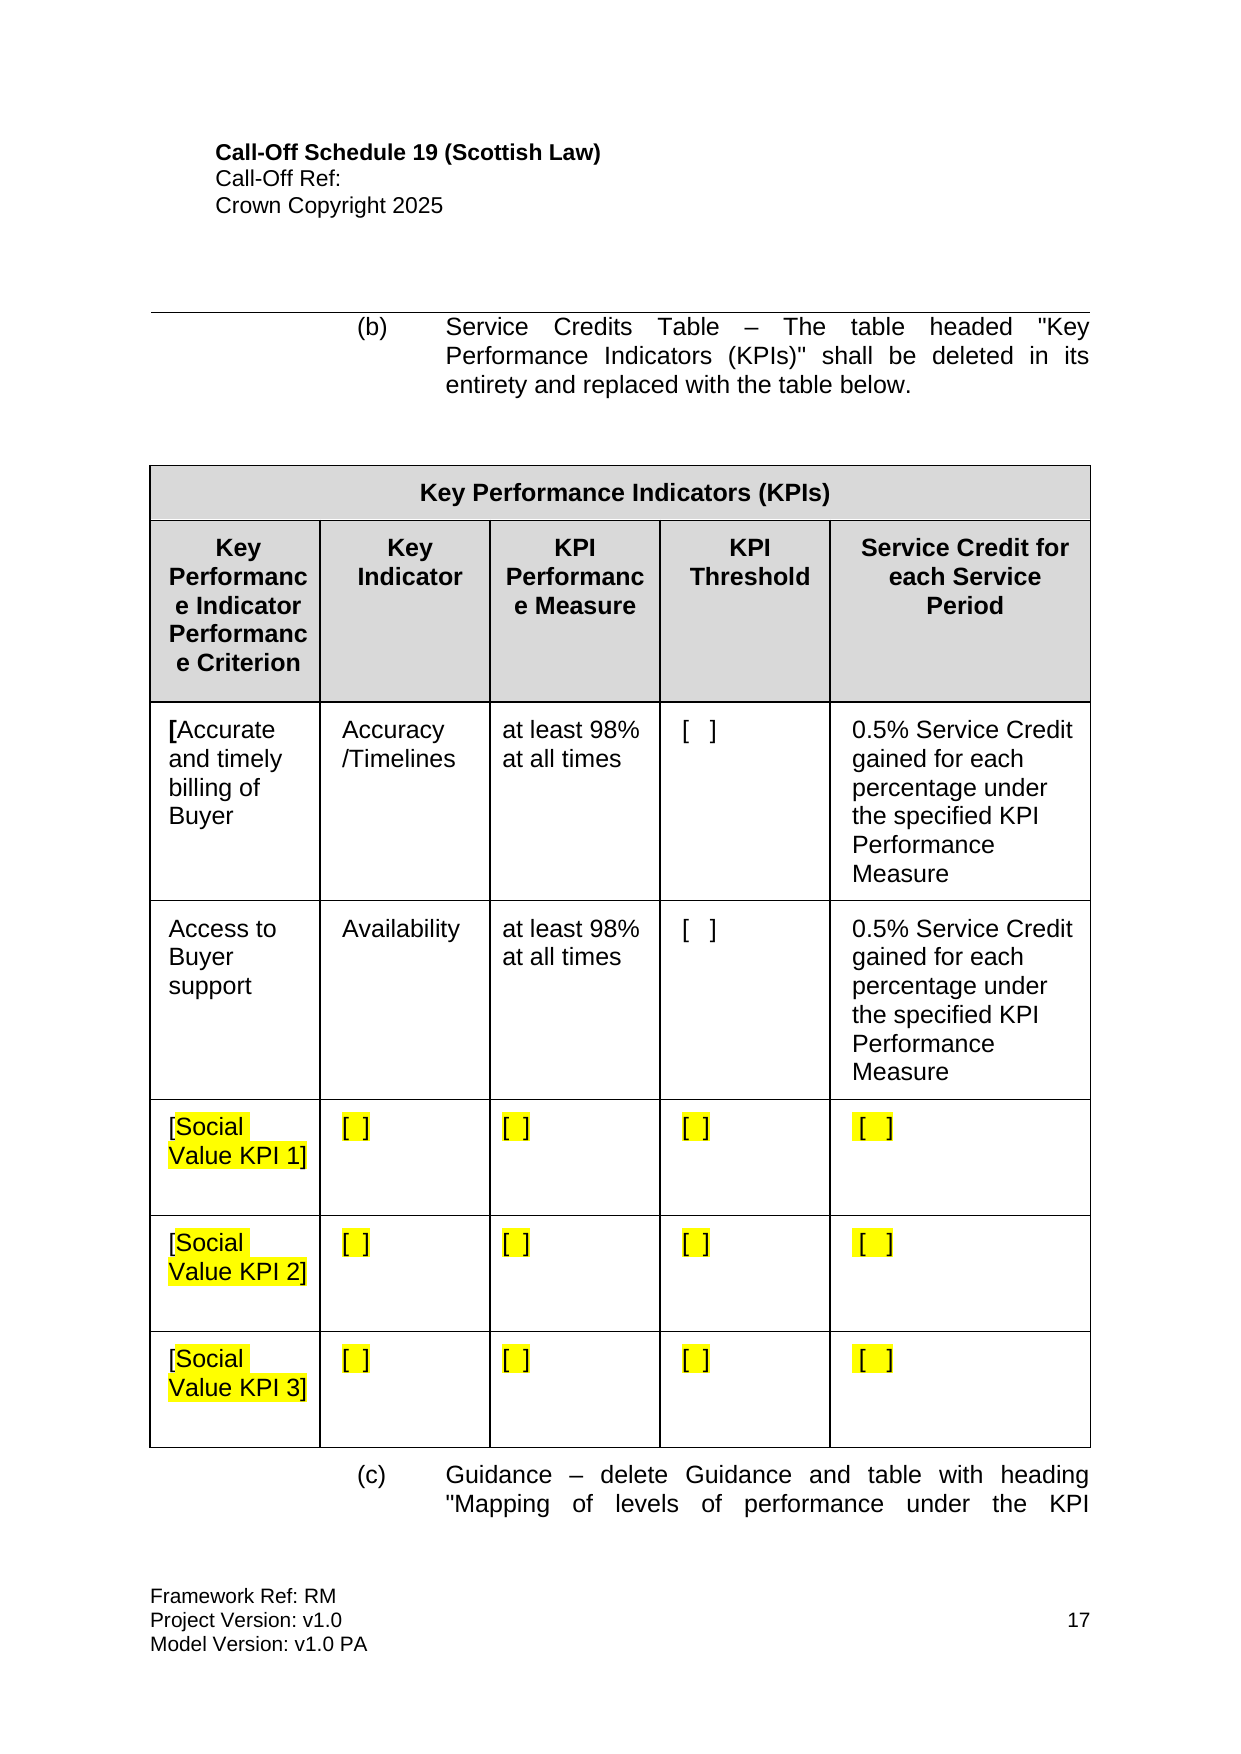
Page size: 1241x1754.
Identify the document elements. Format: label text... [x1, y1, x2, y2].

table_cell [ ] [321, 1216, 489, 1331]
table_cell [ ] [661, 1332, 829, 1447]
table_cell [ ] [831, 1332, 1090, 1447]
table_header Key Performance Indicators (KPIs) [151, 466, 1090, 519]
table_cell [ ] [831, 1100, 1090, 1214]
table_cell [ ] [661, 703, 829, 900]
table_cell [ ] [831, 1216, 1090, 1331]
table_cell [Social Value KPI 3] [151, 1332, 319, 1447]
table_cell [ ] [491, 1216, 659, 1331]
list Guidance – delete Guidance and table with heading "Mapping of levels of performance under the KPI [357, 1460, 1090, 1518]
table_cell Access to Buyer support [151, 901, 319, 1098]
table_cell [ ] [321, 1100, 489, 1214]
table_cell [ ] [661, 1216, 829, 1331]
table_cell [Social Value KPI 2] [151, 1216, 319, 1331]
table_cell [Accurate and timely billing of Buyer [151, 703, 319, 900]
list Service Credits Table – The table headed "Key Performance Indicators (KPIs)" shall be deleted in its entirety and replaced with the table below. [357, 312, 1090, 398]
table_cell Service Credit for each Service Period [831, 521, 1090, 701]
table_cell [Social Value KPI 1] [151, 1100, 319, 1214]
table_cell Key Indicator [321, 521, 489, 701]
table_cell at least 98% at all times [491, 703, 659, 900]
table_cell 0.5% Service Credit gained for each percentage under the specified KPI Performance Measure [831, 703, 1090, 900]
table_cell [ ] [661, 1100, 829, 1214]
table_cell Availability [321, 901, 489, 1098]
table_cell [ ] [321, 1332, 489, 1447]
table_cell at least 98% at all times [491, 901, 659, 1098]
table_cell KPI Threshold [661, 521, 829, 701]
table_cell [ ] [661, 901, 829, 1098]
table_cell Key Performance Indicator Performance Criterion [151, 521, 319, 701]
table_cell 0.5% Service Credit gained for each percentage under the specified KPI Performance Measure [831, 901, 1090, 1098]
table_cell KPI Performance Measure [491, 521, 659, 701]
table_cell Accuracy /Timelines [321, 703, 489, 900]
table_cell [ ] [491, 1332, 659, 1447]
table_cell [ ] [491, 1100, 659, 1214]
